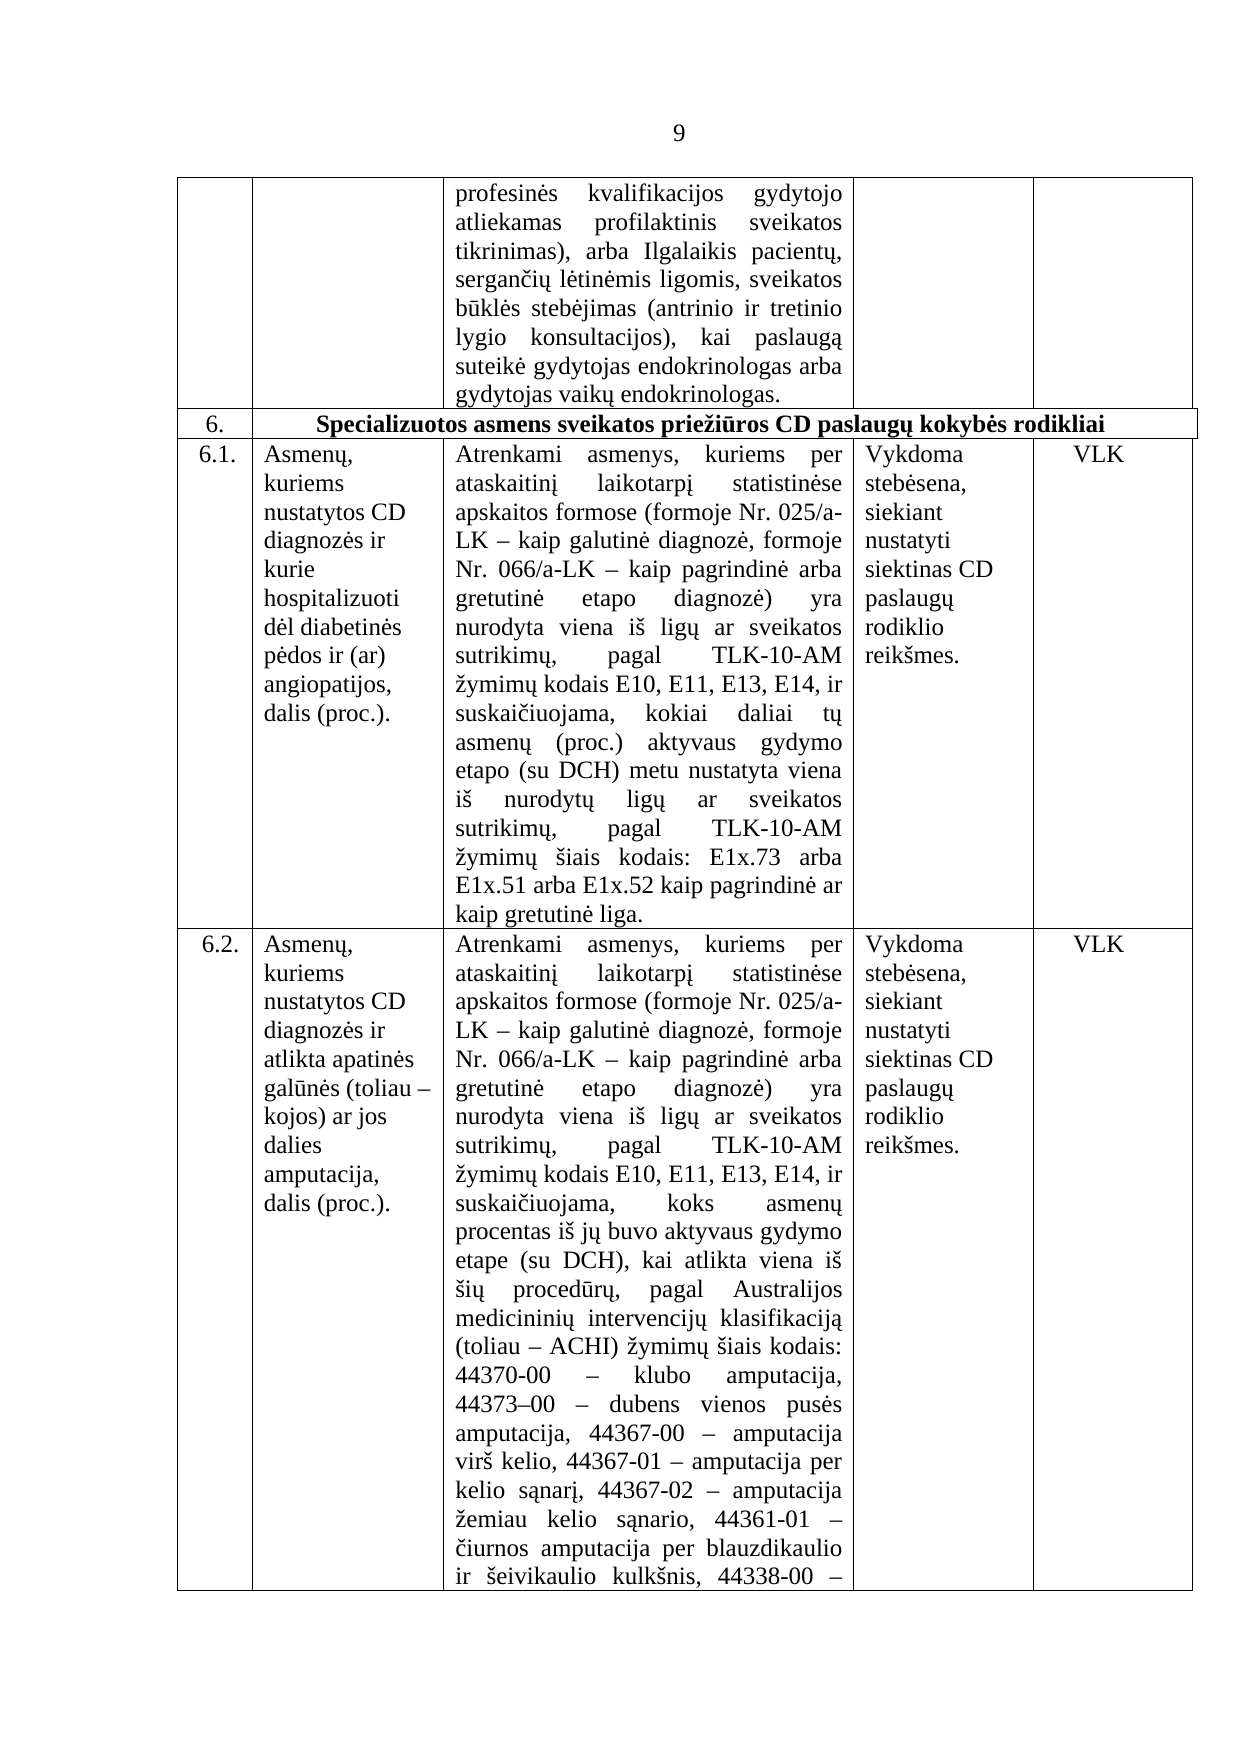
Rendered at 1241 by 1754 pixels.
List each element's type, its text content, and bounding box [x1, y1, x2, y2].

table_cell Atrenkami asmenys, kuriems per ataskaitinį laikotarpį statistinėse apskaitos formose (formoje Nr. 025/a-LK – kaip galutinė diagnozė, formoje Nr. 066/a-LK – kaip pagrindinė arba gretutinė etapo diagnozė) yra nurodyta viena iš ligų ar sveikatos sutrikimų, pagal TLK-10-AM žymimų kodais E10, E11, E13, E14, ir suskaičiuojama, koks asmenų procentas iš jų buvo aktyvaus gydymo etape (su DCH), kai atlikta viena iš šių procedūrų, pagal Australijos medicininių intervencijų klasifikaciją (toliau – ACHI) žymimų šiais kodais: 44370-00 – klubo amputacija, 44373–00 – dubens vienos pusės amputacija, 44367-00 – amputacija virš kelio, 44367-01 – amputacija per kelio sąnarį, 44367-02 – amputacija žemiau kelio sąnario, 44361-01 – čiurnos amputacija per blauzdikaulio ir šeivikaulio kulkšnis, 44338-00 – [444, 929, 853, 1590]
table_cell profesinės kvalifikacijos gydytojo atliekamas profilaktinis sveikatos tikrinimas), arba Ilgalaikis pacientų, sergančių lėtinėmis ligomis, sveikatos būklės stebėjimas (antrinio ir tretinio lygio konsultacijos), kai paslaugą suteikė gydytojas endokrinologas arba gydytojas vaikų endokrinologas. [444, 178, 853, 408]
table_cell 6.1. [178, 439, 252, 928]
table_cell [854, 178, 1033, 408]
table_cell 6.2. [178, 929, 252, 1590]
table_cell Vykdoma stebėsena, siekiant nustatyti siektinas CD paslaugų rodiklio reikšmes. [854, 439, 1033, 928]
table_cell Vykdoma stebėsena, siekiant nustatyti siektinas CD paslaugų rodiklio reikšmes. [854, 929, 1033, 1590]
table_cell Specializuotos asmens sveikatos priežiūros CD paslaugų kokybės rodikliai [253, 409, 1197, 438]
table_cell [253, 178, 443, 408]
table_cell [1193, 439, 1198, 928]
table_cell Asmenų, kuriems nustatytos CD diagnozės ir kurie hospitalizuoti dėl diabetinės pėdos ir (ar) angiopatijos, dalis (proc.). [253, 439, 443, 928]
table_cell [1193, 177, 1198, 408]
table_cell Atrenkami asmenys, kuriems per ataskaitinį laikotarpį statistinėse apskaitos formose (formoje Nr. 025/a-LK – kaip galutinė diagnozė, formoje Nr. 066/a-LK – kaip pagrindinė arba gretutinė etapo diagnozė) yra nurodyta viena iš ligų ar sveikatos sutrikimų, pagal TLK-10-AM žymimų kodais E10, E11, E13, E14, ir suskaičiuojama, kokiai daliai tų asmenų (proc.) aktyvaus gydymo etapo (su DCH) metu nustatyta viena iš nurodytų ligų ar sveikatos sutrikimų, pagal TLK-10-AM žymimų šiais kodais: E1x.73 arba E1x.51 arba E1x.52 kaip pagrindinė ar kaip gretutinė liga. [444, 439, 853, 928]
table_cell [178, 178, 252, 408]
table_cell Asmenų, kuriems nustatytos CD diagnozės ir atlikta apatinės galūnės (toliau – kojos) ar jos dalies amputacija, dalis (proc.). [253, 929, 443, 1590]
table_cell [1193, 928, 1198, 1590]
table_cell 6. [178, 409, 252, 438]
table_cell [1034, 178, 1192, 408]
table_cell VLK [1034, 439, 1192, 928]
table_cell VLK [1034, 929, 1192, 1590]
